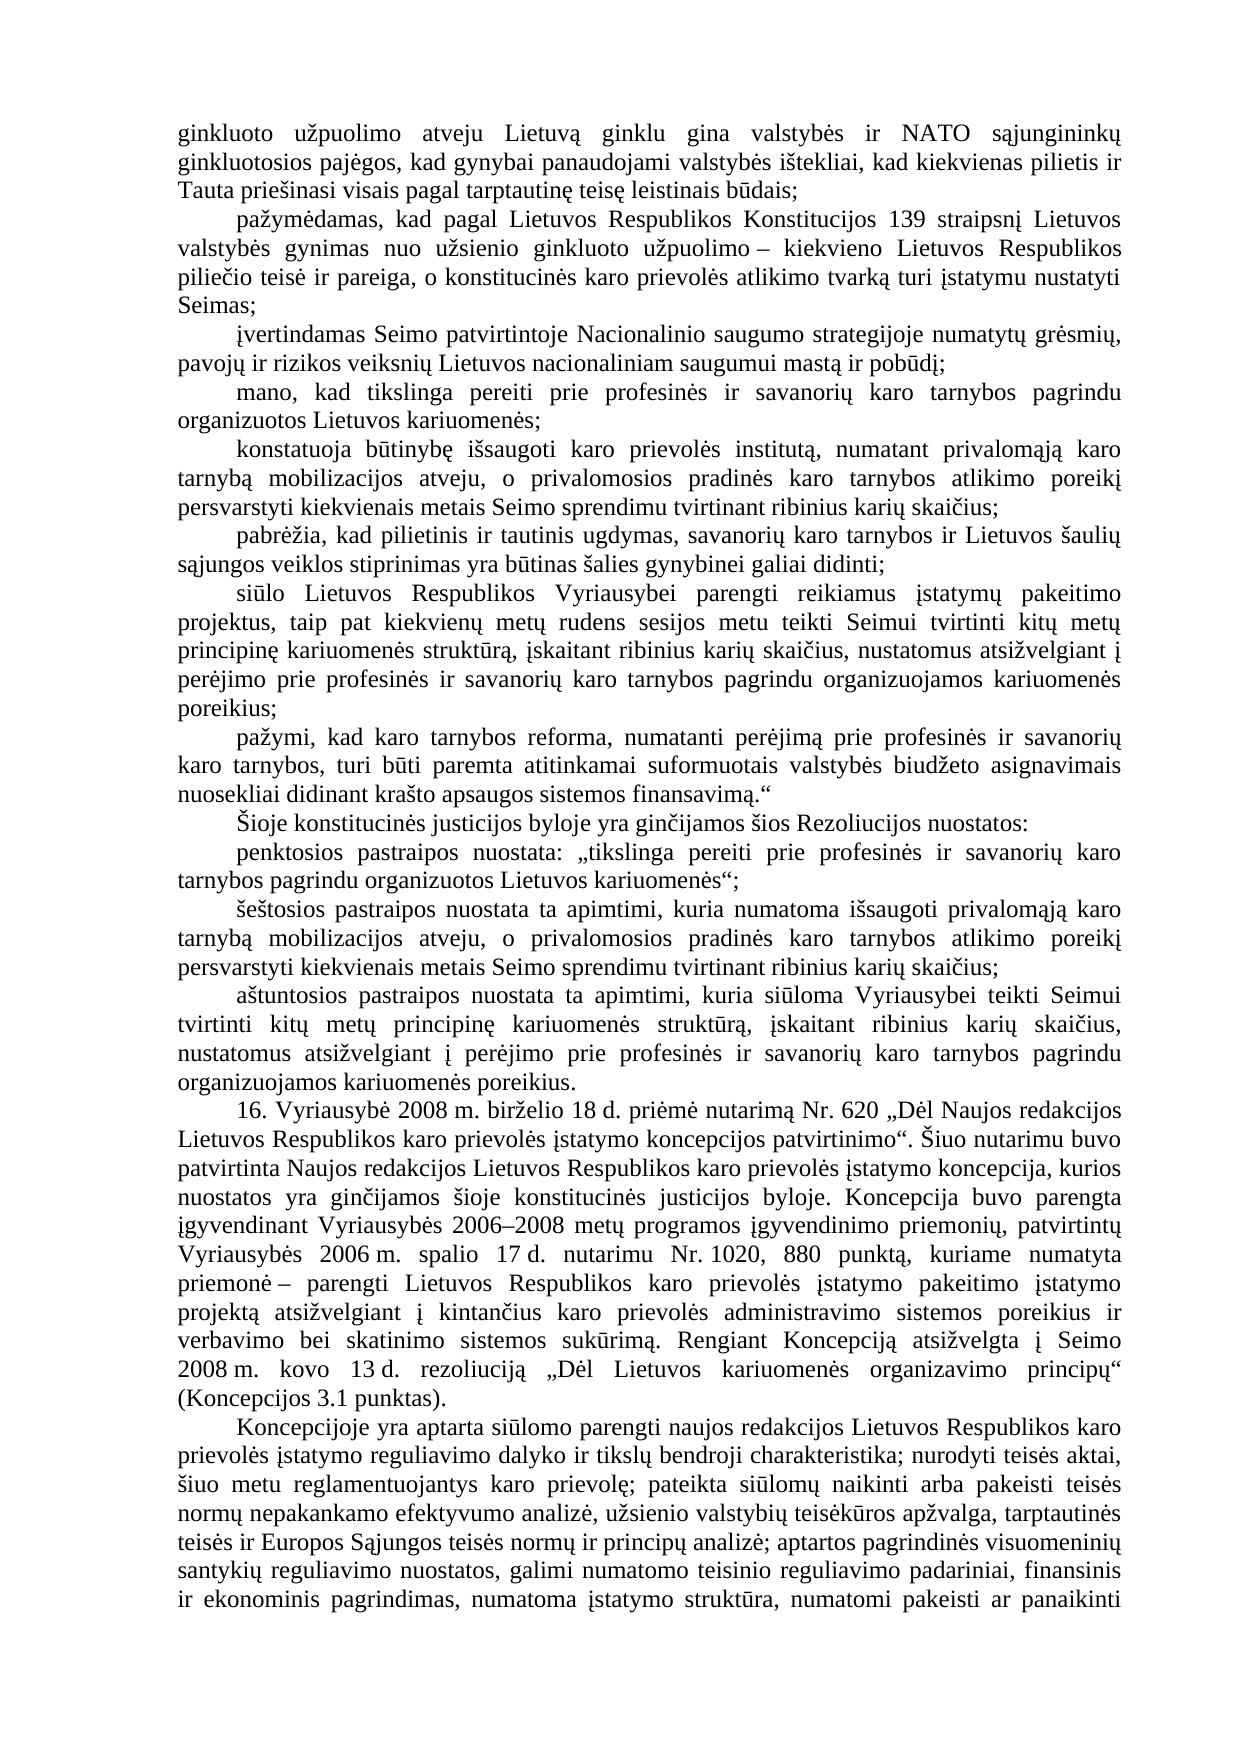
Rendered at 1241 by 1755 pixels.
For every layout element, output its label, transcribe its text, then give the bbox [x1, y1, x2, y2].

text penktosios pastraipos nuostata: „tikslinga pereiti prie profesinės ir savanorių karo tarnybos pagrindu organizuotos Lietuvos kariuomenės“; [177, 837, 1122, 894]
text įvertindamas Seimo patvirtintoje Nacionalinio saugumo strategijoje numatytų grėsmių, pavojų ir rizikos veiksnių Lietuvos nacionaliniam saugumui mastą ir pobūdį; [177, 319, 1122, 377]
text siūlo Lietuvos Respublikos Vyriausybei parengti reikiamus įstatymų pakeitimo projektus, taip pat kiekvienų metų rudens sesijos metu teikti Seimui tvirtinti kitų metų principinę kariuomenės struktūrą, įskaitant ribinius karių skaičius, nustatomus atsižvelgiant į perėjimo prie profesinės ir savanorių karo tarnybos pagrindu organizuojamos kariuomenės poreikius; [177, 578, 1122, 722]
text mano, kad tikslinga pereiti prie profesinės ir savanorių karo tarnybos pagrindu organizuotos Lietuvos kariuomenės; [177, 377, 1122, 434]
text Šioje konstitucinės justicijos byloje yra ginčijamos šios Rezoliucijos nuostatos: [177, 808, 1122, 837]
text ginkluoto užpuolimo atveju Lietuvą ginklu gina valstybės ir NATO sąjungininkų ginkluotosios pajėgos, kad gynybai panaudojami valstybės ištekliai, kad kiekvienas pilietis ir Tauta priešinasi visais pagal tarptautinę teisę leistinais būdais; [177, 118, 1122, 204]
text šeštosios pastraipos nuostata ta apimtimi, kuria numatoma išsaugoti privalomąją karo tarnybą mobilizacijos atveju, o privalomosios pradinės karo tarnybos atlikimo poreikį persvarstyti kiekvienais metais Seimo sprendimu tvirtinant ribinius karių skaičius; [177, 894, 1122, 981]
text pabrėžia, kad pilietinis ir tautinis ugdymas, savanorių karo tarnybos ir Lietuvos šaulių sąjungos veiklos stiprinimas yra būtinas šalies gynybinei galiai didinti; [177, 521, 1122, 578]
text 16. Vyriausybė 2008 m. birželio 18 d. priėmė nutarimą Nr. 620 „Dėl Naujos redakcijos Lietuvos Respublikos karo prievolės įstatymo koncepcijos patvirtinimo“. Šiuo nutarimu buvo patvirtinta Naujos redakcijos Lietuvos Respublikos karo prievolės įstatymo koncepcija, kurios nuostatos yra ginčijamos šioje konstitucinės justicijos byloje. Koncepcija buvo parengta įgyvendinant Vyriausybės 2006–2008 metų programos įgyvendinimo priemonių, patvirtintų Vyriausybės 2006 m. spalio 17 d. nutarimu Nr. 1020, 880 punktą, kuriame numatyta priemonė – parengti Lietuvos Respublikos karo prievolės įstatymo pakeitimo įstatymo projektą atsižvelgiant į kintančius karo prievolės administravimo sistemos poreikius ir verbavimo bei skatinimo sistemos sukūrimą. Rengiant Koncepciją atsižvelgta į Seimo 2008 m. kovo 13 d. rezoliuciją „Dėl Lietuvos kariuomenės organizavimo principų“ (Koncepcijos 3.1 punktas). [177, 1096, 1122, 1412]
text Koncepcijoje yra aptarta siūlomo parengti naujos redakcijos Lietuvos Respublikos karo prievolės įstatymo reguliavimo dalyko ir tikslų bendroji charakteristika; nurodyti teisės aktai, šiuo metu reglamentuojantys karo prievolę; pateikta siūlomų naikinti arba pakeisti teisės normų nepakankamo efektyvumo analizė, užsienio valstybių teisėkūros apžvalga, tarptautinės teisės ir Europos Sąjungos teisės normų ir principų analizė; aptartos pagrindinės visuomeninių santykių reguliavimo nuostatos, galimi numatomo teisinio reguliavimo padariniai, finansinis ir ekonominis pagrindimas, numatoma įstatymo struktūra, numatomi pakeisti ar panaikinti [177, 1412, 1122, 1613]
text konstatuoja būtinybę išsaugoti karo prievolės institutą, numatant privalomąją karo tarnybą mobilizacijos atveju, o privalomosios pradinės karo tarnybos atlikimo poreikį persvarstyti kiekvienais metais Seimo sprendimu tvirtinant ribinius karių skaičius; [177, 434, 1122, 521]
text pažymėdamas, kad pagal Lietuvos Respublikos Konstitucijos 139 straipsnį Lietuvos valstybės gynimas nuo užsienio ginkluoto užpuolimo – kiekvieno Lietuvos Respublikos piliečio teisė ir pareiga, o konstitucinės karo prievolės atlikimo tvarką turi įstatymu nustatyti Seimas; [177, 204, 1122, 319]
text pažymi, kad karo tarnybos reforma, numatanti perėjimą prie profesinės ir savanorių karo tarnybos, turi būti paremta atitinkamai suformuotais valstybės biudžeto asignavimais nuosekliai didinant krašto apsaugos sistemos finansavimą.“ [177, 722, 1122, 808]
text aštuntosios pastraipos nuostata ta apimtimi, kuria siūloma Vyriausybei teikti Seimui tvirtinti kitų metų principinę kariuomenės struktūrą, įskaitant ribinius karių skaičius, nustatomus atsižvelgiant į perėjimo prie profesinės ir savanorių karo tarnybos pagrindu organizuojamos kariuomenės poreikius. [177, 981, 1122, 1096]
